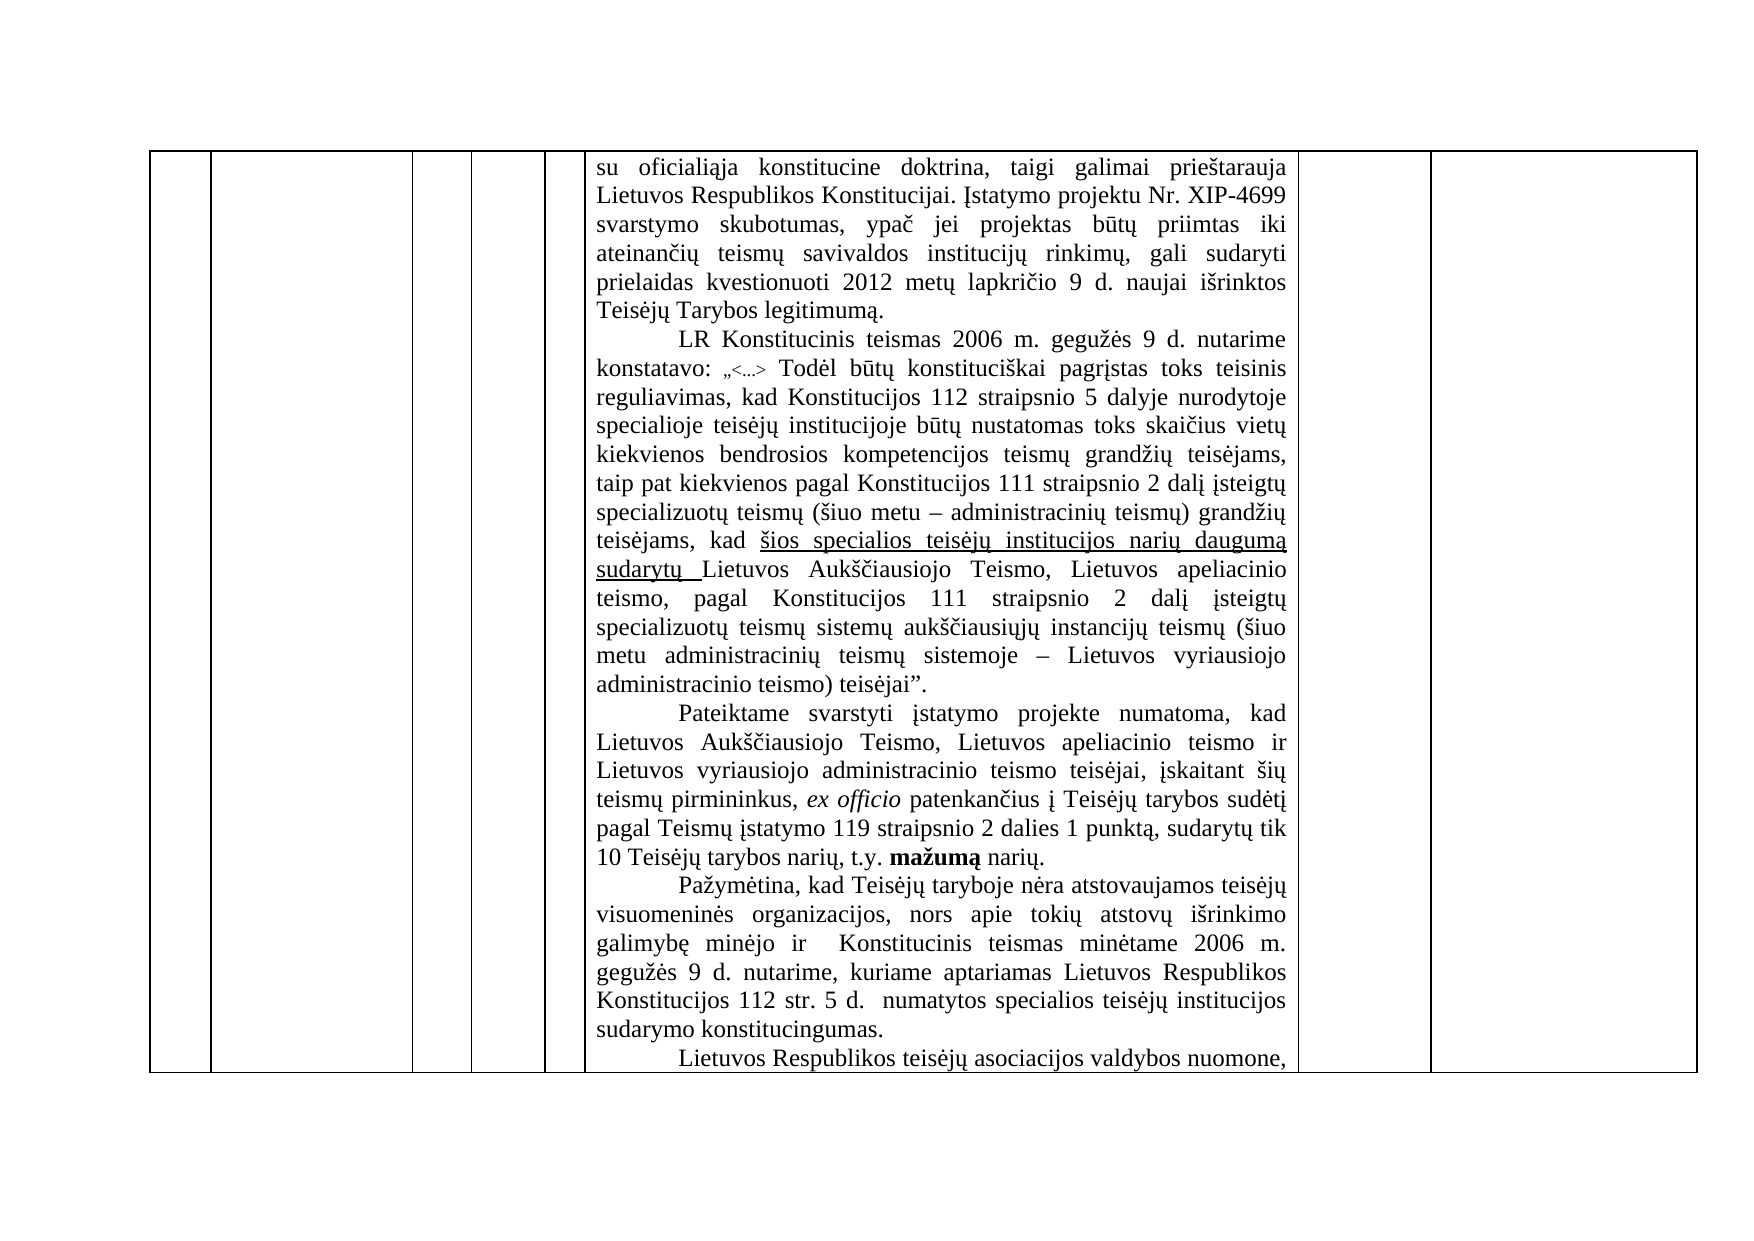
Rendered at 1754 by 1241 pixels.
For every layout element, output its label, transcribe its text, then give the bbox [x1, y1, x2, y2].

table_cell [212, 152, 412, 1072]
table_cell [413, 152, 471, 1072]
table_cell [1299, 152, 1430, 1072]
table_cell [151, 152, 210, 1072]
table_cell [1432, 152, 1696, 1072]
table_cell su oficialiąja konstitucine doktrina, taigi galimai prieštarauja Lietuvos Respublikos Konstitucijai. Įstatymo projektu Nr. XIP-4699 svarstymo skubotumas, ypač jei projektas būtų priimtas iki ateinančių teismų savivaldos institucijų rinkimų, gali sudaryti prielaidas kvestionuoti 2012 metų lapkričio 9 d. naujai išrinktos Teisėjų Tarybos legitimumą. LR Konstitucinis teismas 2006 m. gegužės 9 d. nutarime konstatavo: „<...> Todėl būtų konstituciškai pagrįstas toks teisinis reguliavimas, kad Konstitucijos 112 straipsnio 5 dalyje nurodytoje specialioje teisėjų institucijoje būtų nustatomas toks skaičius vietų kiekvienos bendrosios kompetencijos teismų grandžių teisėjams, taip pat kiekvienos pagal Konstitucijos 111 straipsnio 2 dalį įsteigtų specializuotų teismų (šiuo metu – administracinių teismų) grandžių teisėjams, kad šios specialios teisėjų institucijos narių daugumą sudarytų Lietuvos Aukščiausiojo Teismo, Lietuvos apeliacinio teismo, pagal Konstitucijos 111 straipsnio 2 dalį įsteigtų specializuotų teismų sistemų aukščiausiųjų instancijų teismų (šiuo metu administracinių teismų sistemoje – Lietuvos vyriausiojo administracinio teismo) teisėjai”. Pateiktame svarstyti įstatymo projekte numatoma, kad Lietuvos Aukščiausiojo Teismo, Lietuvos apeliacinio teismo ir Lietuvos vyriausiojo administracinio teismo teisėjai, įskaitant šių teismų pirmininkus, ex officio patenkančius į Teisėjų tarybos sudėtį pagal Teismų įstatymo 119 straipsnio 2 dalies 1 punktą, sudarytų tik 10 Teisėjų tarybos narių, t.y. mažumą narių. Pažymėtina, kad Teisėjų taryboje nėra atstovaujamos teisėjų visuomeninės organizacijos, nors apie tokių atstovų išrinkimo galimybę minėjo ir Konstitucinis teismas minėtame 2006 m. gegužės 9 d. nutarime, kuriame aptariamas Lietuvos Respublikos Konstitucijos 112 str. 5 d. numatytos specialios teisėjų institucijos sudarymo konstitucingumas. Lietuvos Respublikos teisėjų asociacijos valdybos nuomone, [586, 152, 1298, 1072]
table_cell [546, 152, 584, 1072]
table_cell [472, 152, 544, 1072]
